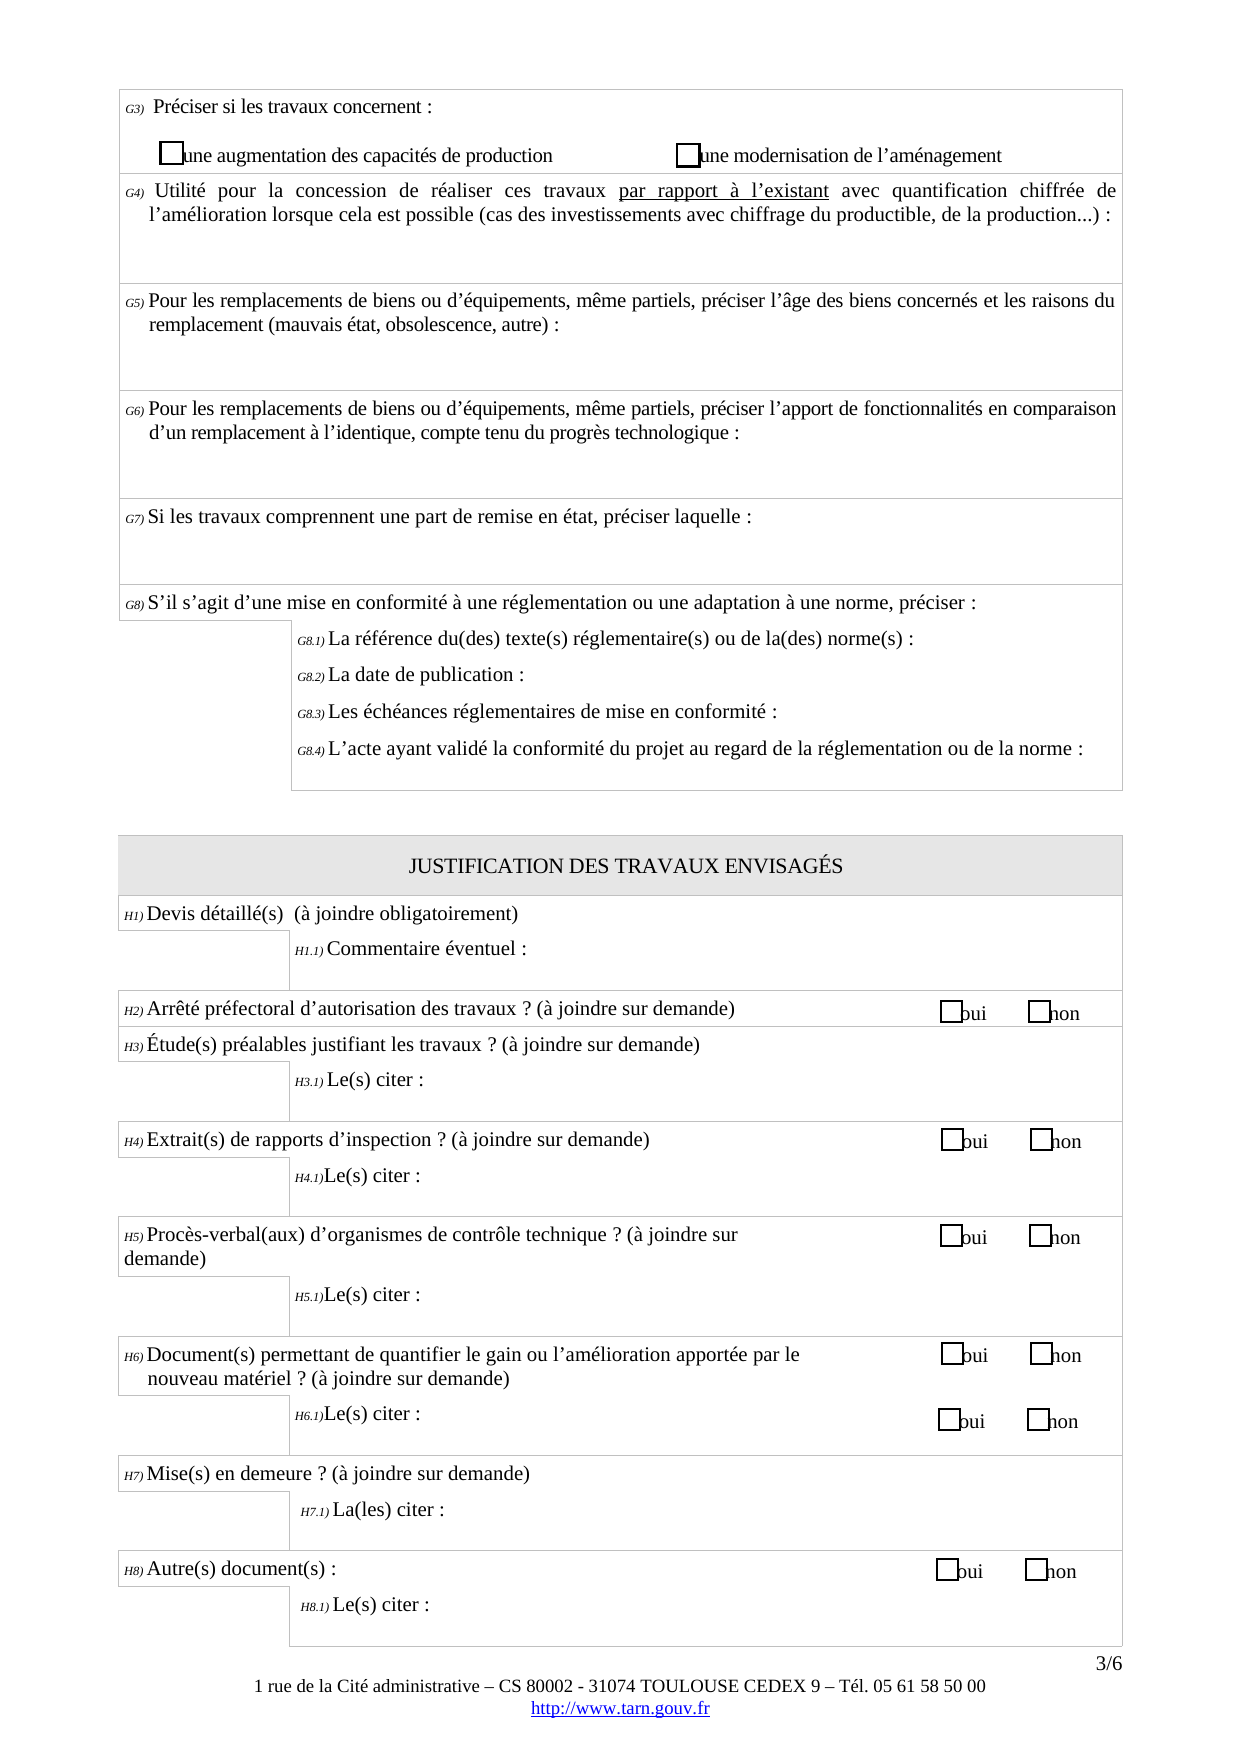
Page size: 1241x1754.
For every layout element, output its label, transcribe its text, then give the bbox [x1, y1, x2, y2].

table_cell G7) Si les travaux comprennent une part de remise en état, préciser laquelle : [120, 499, 1122, 584]
table_cell [118, 931, 289, 990]
table_cell G3) Préciser si les travaux concernent : une augmentation des capacités de production une modernisation de l’aménagement [120, 90, 1122, 172]
table_cell [822, 1122, 1122, 1157]
table_cell H8.1) Le(s) citer : [290, 1586, 1122, 1646]
table_cell [120, 657, 291, 693]
table_cell H8) Autre(s) document(s) : [119, 1551, 1122, 1586]
table_cell H4) Extrait(s) de rapports d’inspection ? (à joindre sur demande) [119, 1122, 822, 1157]
table_cell [120, 621, 291, 657]
table_cell G8.1) La référence du(des) texte(s) réglementaire(s) ou de la(des) norme(s) : [292, 620, 1122, 657]
table_cell [822, 896, 1122, 930]
table_cell H2) Arrêté préfectoral d’autorisation des travaux ? (à joindre sur demande) [119, 991, 822, 1026]
table_header G8) S’il s’agit d’une mise en conformité à une réglementation ou une adaptation à une norme, préciser : [120, 585, 1122, 620]
table_cell H4.1)Le(s) citer : [290, 1157, 1122, 1216]
table_cell H3.1) Le(s) citer : [290, 1061, 1122, 1121]
table_cell [822, 1027, 1122, 1061]
table_header JUSTIFICATION DES TRAVAUX ENVISAGÉS [118, 836, 1122, 895]
table_cell [120, 693, 291, 730]
table_cell G8.4) L’acte ayant validé la conformité du projet au regard de la réglementation ou de la norme : [292, 730, 1122, 789]
table_cell H1) Devis détaillé(s) (à joindre obligatoirement) [119, 896, 822, 930]
table_cell H1.1) Commentaire éventuel : [290, 930, 1122, 990]
table_cell [118, 1396, 289, 1455]
table_cell G5) Pour les remplacements de biens ou d’équipements, même partiels, préciser l’âge des biens concernés et les raisons du remplacement (mauvais état, obsolescence, autre) : [120, 284, 1122, 390]
table_cell G8.2) La date de publication : [292, 657, 1122, 693]
table_cell H6) Document(s) permettant de quantifier le gain ou l’amélioration apportée par le nouveau matériel ? (à joindre sur demande) [119, 1337, 822, 1395]
table_cell H5.1)Le(s) citer : [290, 1276, 1122, 1336]
table_cell H5) Procès-verbal(aux) d’organismes de contrôle technique ? (à joindre sur demande) [119, 1217, 822, 1276]
table_cell G4) Utilité pour la concession de réaliser ces travaux par rapport à l’existant avec quantification chiffrée de l’amélioration lorsque cela est possible (cas des investissements avec chiffrage du productible, de la production...) : [120, 174, 1122, 282]
table_cell [118, 1277, 289, 1336]
table_cell [118, 1158, 289, 1216]
table_cell H7.1) La(les) citer : [290, 1491, 1122, 1550]
table_cell [118, 1062, 289, 1121]
table_cell G6) Pour les remplacements de biens ou d’équipements, même partiels, préciser l’apport de fonctionnalités en comparaison d’un remplacement à l’identique, compte tenu du progrès technologique : [120, 391, 1122, 498]
table_cell H6.1)Le(s) citer : [290, 1395, 1122, 1455]
table_cell [118, 1492, 289, 1550]
table_cell [822, 1217, 1122, 1276]
table_cell [118, 1587, 289, 1646]
table_cell H7) Mise(s) en demeure ? (à joindre sur demande) [119, 1456, 1122, 1491]
table_cell [822, 991, 1122, 1026]
table_cell [120, 730, 291, 789]
table_cell G8.3) Les échéances réglementaires de mise en conformité : [292, 693, 1122, 730]
table_cell [822, 1337, 1122, 1395]
table_cell H3) Étude(s) préalables justifiant les travaux ? (à joindre sur demande) [119, 1027, 822, 1061]
